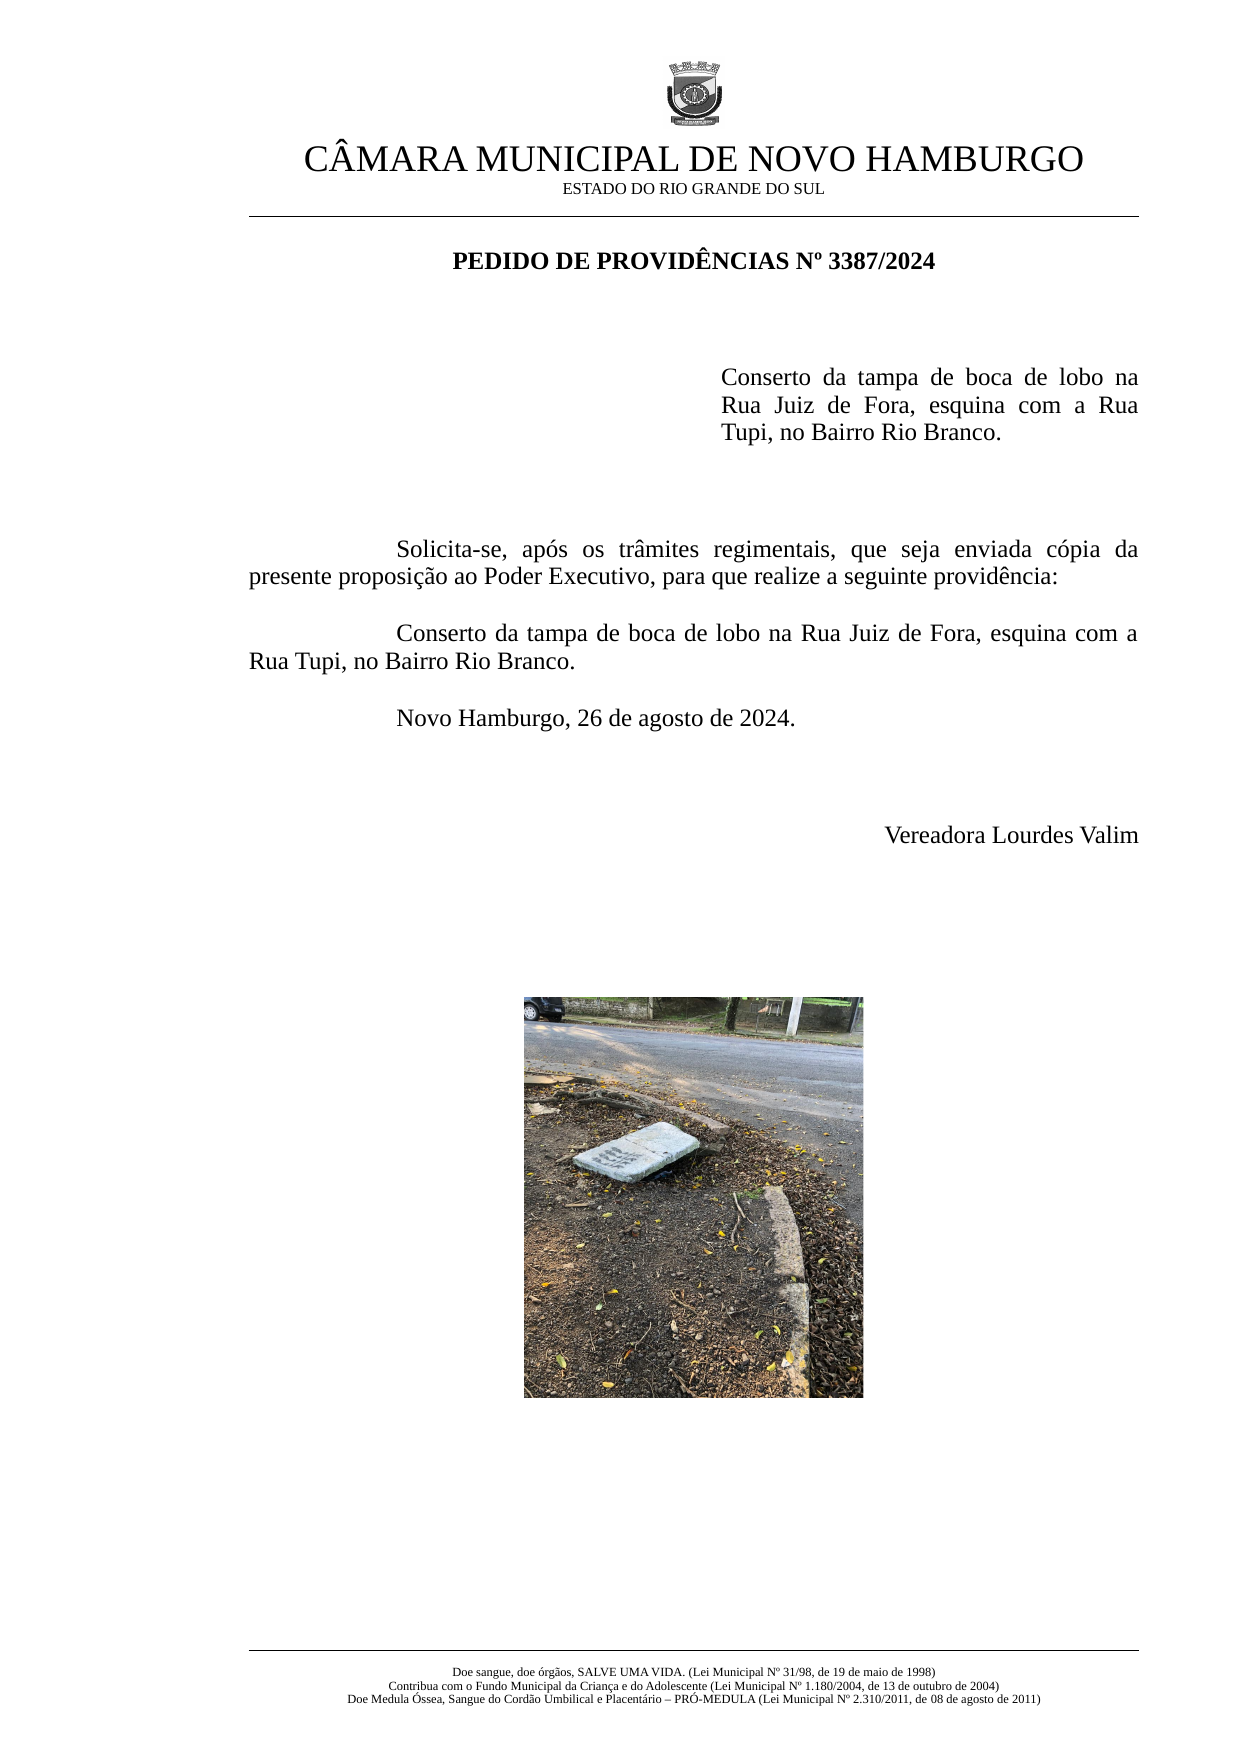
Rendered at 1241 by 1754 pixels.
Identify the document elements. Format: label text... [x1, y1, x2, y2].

picture [524, 997, 864, 1398]
text Novo Hamburgo, 26 de agosto de 2024. [248, 704, 1139, 732]
text Conserto da tampa de boca de lobo na Rua Juiz de Fora, esquina com a Rua Tupi, no Bairro Rio Branco. [248, 619, 1139, 675]
text Solicita-se, após os trâmites regimentais, que seja enviada cópia da presente proposição ao Poder Executivo, para que realize a seguinte providência: [248, 535, 1139, 590]
text Vereadora Lourdes Valim [248, 821, 1139, 848]
list Conserto da tampa de boca de lobo na Rua Juiz de Fora, esquina com a Rua Tupi, no Bairro Rio Branco. [685, 363, 1139, 446]
text PEDIDO DE PROVIDÊNCIAS Nº 3387/2024 [248, 247, 1139, 274]
